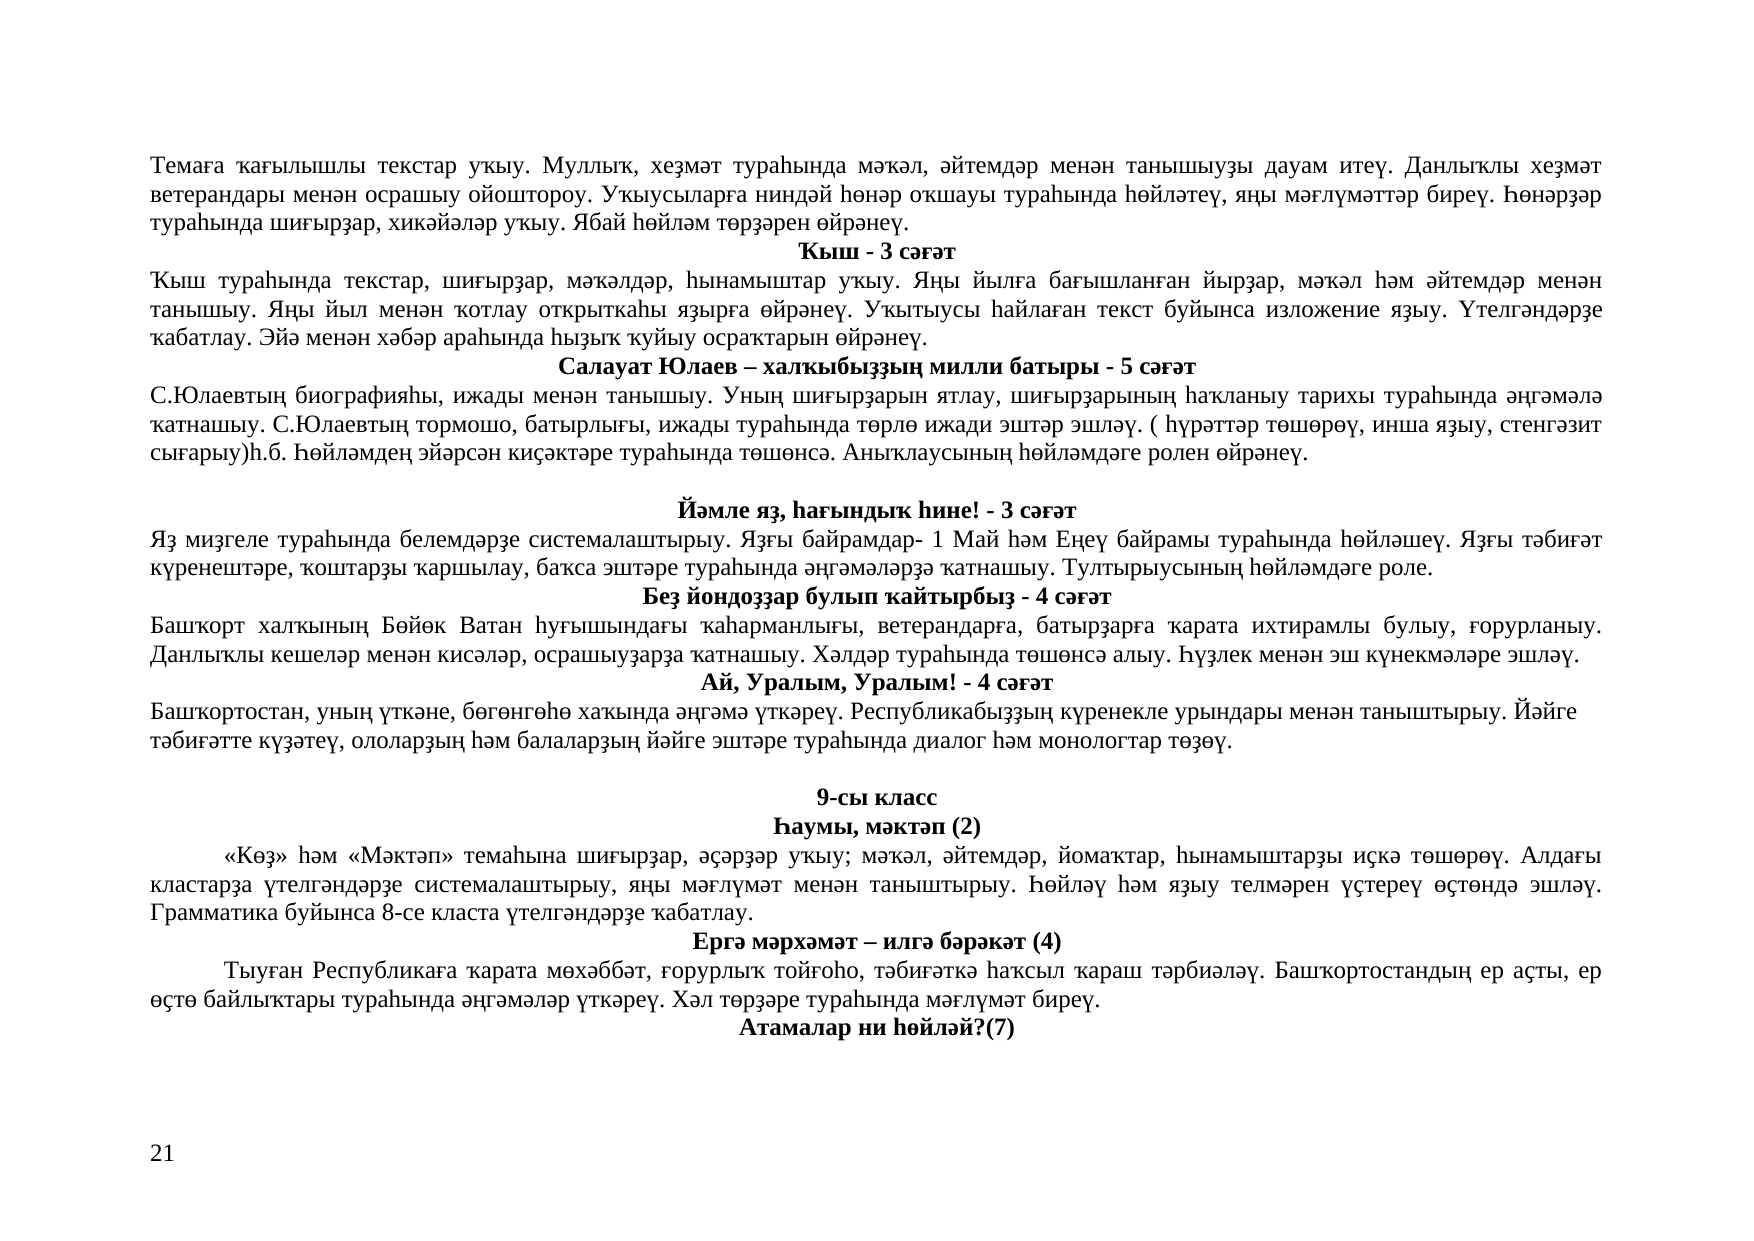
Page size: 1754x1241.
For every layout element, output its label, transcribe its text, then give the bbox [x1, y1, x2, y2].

text Башҡортостан, уның үткәне, бөгөнгөһө хаҡында әңгәмә үткәреү. Республикабыҙҙың күренекле урындары менән таныштырыу. Йәйге тәбиғәтте күҙәтеү, ололарҙың һәм балаларҙың йәйге эштәре тураһында диалог һәм монологтар төҙөү. [150, 696, 1604, 754]
text Беҙ йондоҙҙар булып ҡайтырбыҙ - 4 сәғәт [150, 581, 1604, 610]
text Тыуған Республикаға ҡарата мөхәббәт, ғорурлыҡ тойғоһо, тәбиғәткә һаҡсыл ҡараш тәрбиәләү. Башҡортостандың ер аҫты, ер өҫтө байлыҡтары тураһында әңгәмәләр үткәреү. Хәл төрҙәре тураһында мәғлүмәт биреү. [150, 955, 1604, 1012]
text С.Юлаевтың биографияһы, ижады менән танышыу. Уның шиғырҙарын ятлау, шиғырҙарының һаҡланыу тарихы тураһында әңгәмәлә ҡатнашыу. С.Юлаевтың тормошо, батырлығы, ижады тураһында төрлө ижади эштәр эшләү. ( һүрәттәр төшөрөү, инша яҙыу, стенгәзит сығарыу)һ.б. Һөйләмдең эйәрсән киҫәктәре тураһында төшөнсә. Аныҡлаусының һөйләмдәге ролен өйрәнеү. [150, 380, 1604, 466]
text Салауат Юлаев – халҡыбыҙҙың милли батыры - 5 сәғәт [150, 351, 1604, 380]
text Яҙ миҙгеле тураһында белемдәрҙе системалаштырыу. Яҙғы байрамдар- 1 Май һәм Еңеү байрамы тураһында һөйләшеү. Яҙғы тәбиғәт күренештәре, ҡоштарҙы ҡаршылау, баҡса эштәре тураһында әңгәмәләрҙә ҡатнашыу. Тултырыусының һөйләмдәге роле. [150, 524, 1604, 581]
text Ҡыш тураһында текстар, шиғырҙар, мәҡәлдәр, һынамыштар уҡыу. Яңы йылға бағышланған йырҙар, мәҡәл һәм әйтемдәр менән танышыу. Яңы йыл менән ҡотлау открыткаһы яҙырға өйрәнеү. Уҡытыусы һайлаған текст буйынса изложение яҙыу. Үтелгәндәрҙе ҡабатлау. Эйә менән хәбәр араһында һыҙыҡ ҡуйыу осраҡтарын өйрәнеү. [150, 265, 1604, 351]
text Ҡыш - 3 сәғәт [150, 236, 1604, 265]
text «Көҙ» һәм «Мәктәп» темаһына шиғырҙар, әҫәрҙәр уҡыу; мәҡәл, әйтемдәр, йомаҡтар, һынамыштарҙы иҫкә төшөрөү. Алдағы кластарҙа үтелгәндәрҙе системалаштырыу, яңы мәғлүмәт менән таныштырыу. Һөйләү һәм яҙыу телмәрен үҫтереү өҫтөндә эшләү. Грамматика буйынса 8-се класта үтелгәндәрҙе ҡабатлау. [150, 840, 1604, 926]
text Ай, Уралым, Уралым! - 4 сәғәт [150, 667, 1604, 696]
text Темаға ҡағылышлы текстар уҡыу. Муллыҡ, хеҙмәт тураһында мәҡәл, әйтемдәр менән танышыуҙы дауам итеү. Данлыҡлы хеҙмәт ветерандары менән осрашыу ойоштороу. Уҡыусыларға ниндәй һөнәр оҡшауы тураһында һөйләтеү, яңы мәғлүмәттәр биреү. Һөнәрҙәр тураһында шиғырҙар, хикәйәләр уҡыу. Ябай һөйләм төрҙәрен өйрәнеү. [150, 150, 1604, 236]
text 9-сы класс [150, 782, 1604, 811]
text Һаумы, мәктәп (2) [150, 811, 1604, 840]
text Атамалар ни һөйләй?(7) [150, 1012, 1604, 1041]
text Йәмле яҙ, һағындыҡ һине! - 3 сәғәт [150, 495, 1604, 524]
text Ергә мәрхәмәт – илгә бәрәкәт (4) [150, 926, 1604, 955]
text Башҡорт халҡының Бөйөк Ватан һуғышындағы ҡаһарманлығы, ветерандарға, батырҙарға ҡарата ихтирамлы булыу, ғорурланыу. Данлыҡлы кешеләр менән кисәләр, осрашыуҙарҙа ҡатнашыу. Хәлдәр тураһында төшөнсә алыу. Һүҙлек менән эш күнекмәләре эшләү. [150, 610, 1604, 667]
